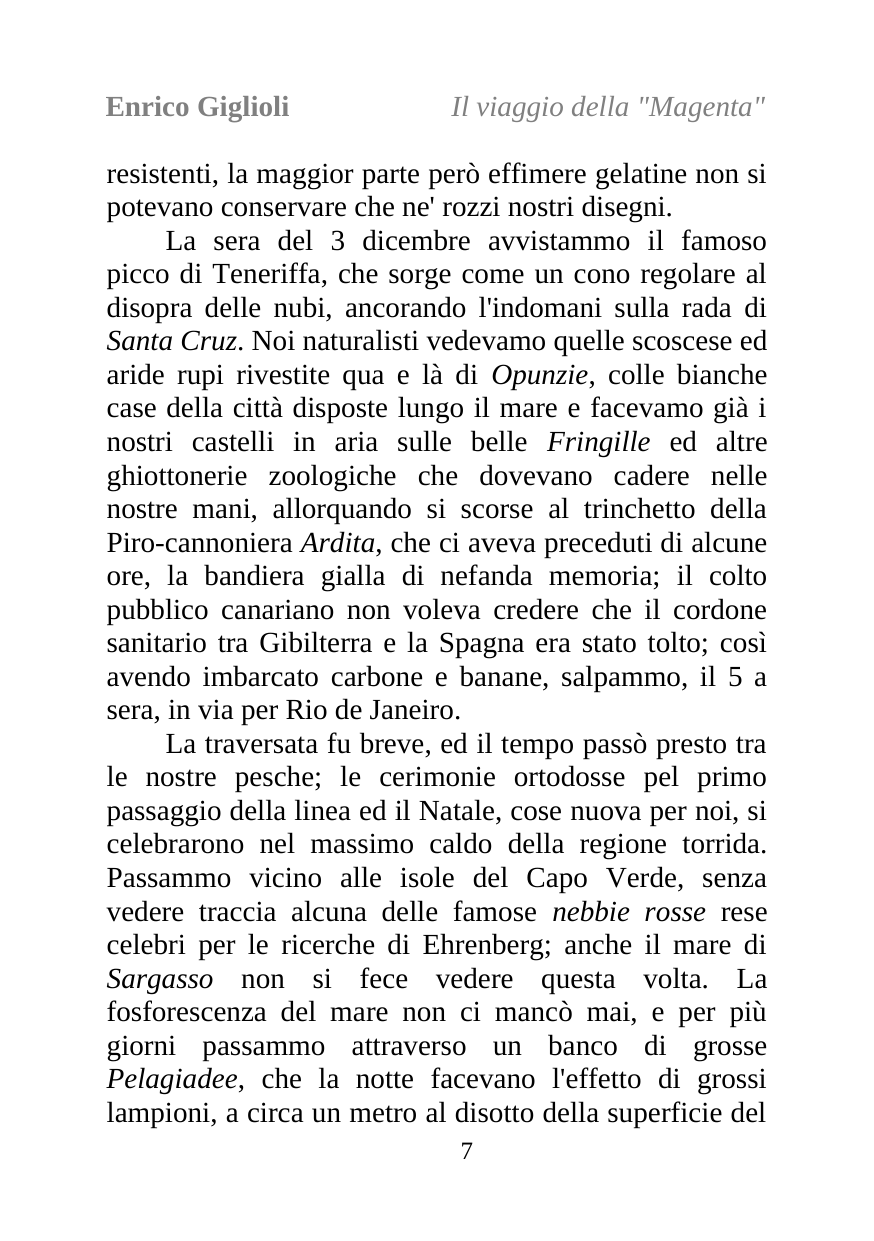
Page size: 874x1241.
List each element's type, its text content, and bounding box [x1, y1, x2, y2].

text resistenti, la maggior parte però effimere gelatine non si potevano conservare che ne' rozzi nostri disegni. [106, 156, 768, 223]
text La traversata fu breve, ed il tempo passò presto tra le nostre pesche; le cerimonie ortodosse pel primo passaggio della linea ed il Natale, cose nuova per noi, si celebrarono nel massimo caldo della regione torrida. Passammo vicino alle isole del Capo Verde, senza vedere traccia alcuna delle famose nebbie rosse rese celebri per le ricerche di Ehrenberg; anche il mare di Sargasso non si fece vedere questa volta. La fosforescenza del mare non ci mancò mai, e per più giorni passammo attraverso un banco di grosse Pelagiadee, che la notte facevano l'effetto di grossi lampioni, a circa un metro al disotto della superficie del [106, 726, 768, 1128]
text La sera del 3 dicembre avvistammo il famoso picco di Teneriffa, che sorge come un cono regolare al disopra delle nubi, ancorando l'indomani sulla rada di Santa Cruz. Noi naturalisti vedevamo quelle scoscese ed aride rupi rivestite qua e là di Opunzie, colle bianche case della città disposte lungo il mare e facevamo già i nostri castelli in aria sulle belle Fringille ed altre ghiottonerie zoologiche che dovevano cadere nelle nostre mani, allorquando si scorse al trinchetto della Piro-cannoniera Ardita, che ci aveva preceduti di alcune ore, la bandiera gialla di nefanda memoria; il colto pubblico canariano non voleva credere che il cordone sanitario tra Gibilterra e la Spagna era stato tolto; così avendo imbarcato carbone e banane, salpammo, il 5 a sera, in via per Rio de Janeiro. [106, 223, 768, 726]
